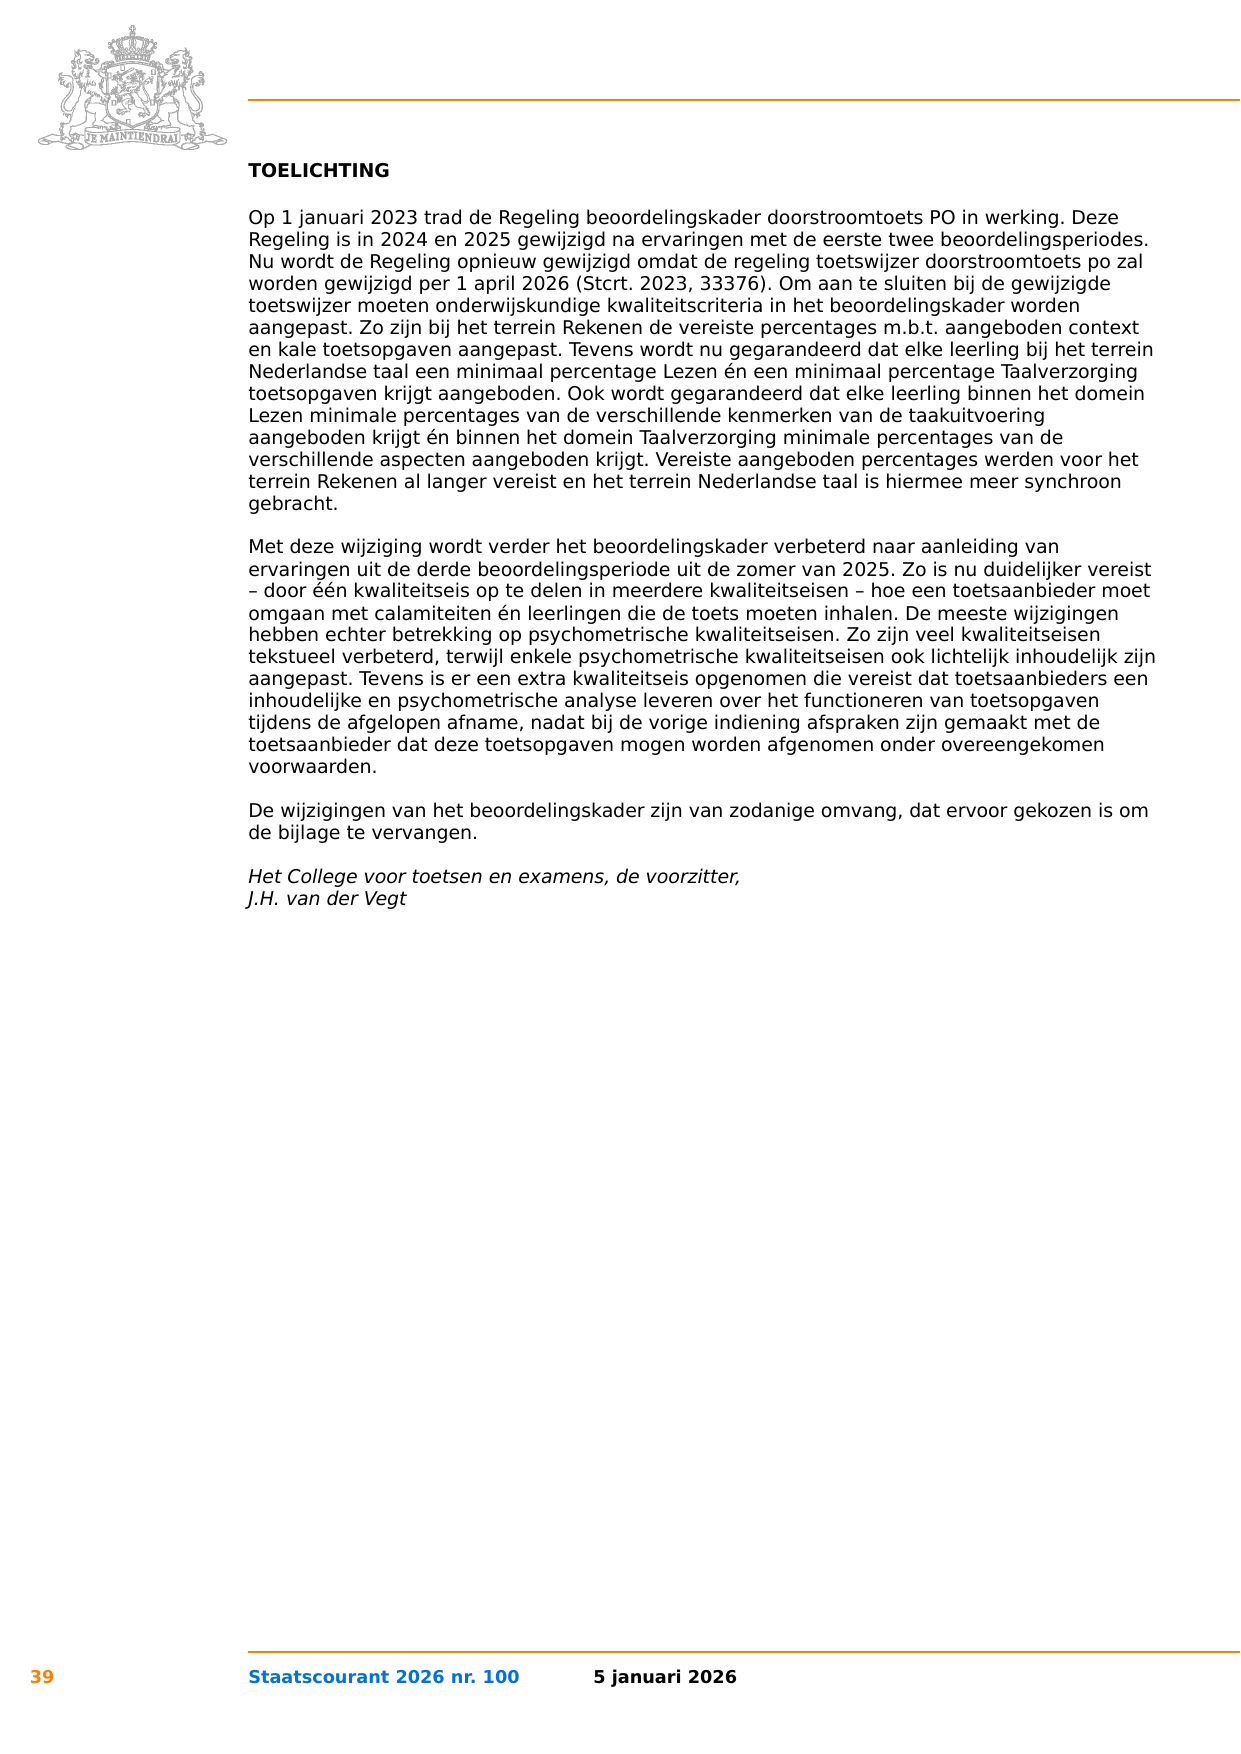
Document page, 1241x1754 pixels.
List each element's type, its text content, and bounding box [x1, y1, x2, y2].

picture [38, 25, 227, 150]
subtitle TOELICHTING [248, 160, 1163, 182]
text Met deze wijziging wordt verder het beoordelingskader verbeterd naar aanleiding van ervaringen uit de derde beoordelingsperiode uit de zomer van 2025. Zo is nu duidelijker vereist – door één kwaliteitseis op te delen in meerdere kwaliteitseisen – hoe een toetsaanbieder moet omgaan met calamiteiten én leerlingen die de toets moeten inhalen. De meeste wijzigingen hebben echter betrekking op psychometrische kwaliteitseisen. Zo zijn veel kwaliteitseisen tekstueel verbeterd, terwijl enkele psychometrische kwaliteitseisen ook lichtelijk inhoudelijk zijn aangepast. Tevens is er een extra kwaliteitseis opgenomen die vereist dat toetsaanbieders een inhoudelijke en psychometrische analyse leveren over het functioneren van toetsopgaven tijdens de afgelopen afname, nadat bij de vorige indiening afspraken zijn gemaakt met de toetsaanbieder dat deze toetsopgaven mogen worden afgenomen onder overeengekomen voorwaarden. [248, 536, 1163, 778]
text Het College voor toetsen en examens, de voorzitter, J.H. van der Vegt [248, 866, 1163, 910]
text De wijzigingen van het beoordelingskader zijn van zodanige omvang, dat ervoor gekozen is om de bijlage te vervangen. [248, 800, 1163, 844]
text Op 1 januari 2023 trad de Regeling beoordelingskader doorstroomtoets PO in werking. Deze Regeling is in 2024 en 2025 gewijzigd na ervaringen met de eerste twee beoordelingsperiodes. Nu wordt de Regeling opnieuw gewijzigd omdat de regeling toetswijzer doorstroomtoets po zal worden gewijzigd per 1 april 2026 (Stcrt. 2023, 33376). Om aan te sluiten bij de gewijzigde toetswijzer moeten onderwijskundige kwaliteitscriteria in het beoordelingskader worden aangepast. Zo zijn bij het terrein Rekenen de vereiste percentages m.b.t. aangeboden context en kale toetsopgaven aangepast. Tevens wordt nu gegarandeerd dat elke leerling bij het terrein Nederlandse taal een minimaal percentage Lezen én een minimaal percentage Taalverzorging toetsopgaven krijgt aangeboden. Ook wordt gegarandeerd dat elke leerling binnen het domein Lezen minimale percentages van de verschillende kenmerken van de taakuitvoering aangeboden krijgt én binnen het domein Taalverzorging minimale percentages van de verschillende aspecten aangeboden krijgt. Vereiste aangeboden percentages werden voor het terrein Rekenen al langer vereist en het terrein Nederlandse taal is hiermee meer synchroon gebracht. [248, 207, 1163, 514]
